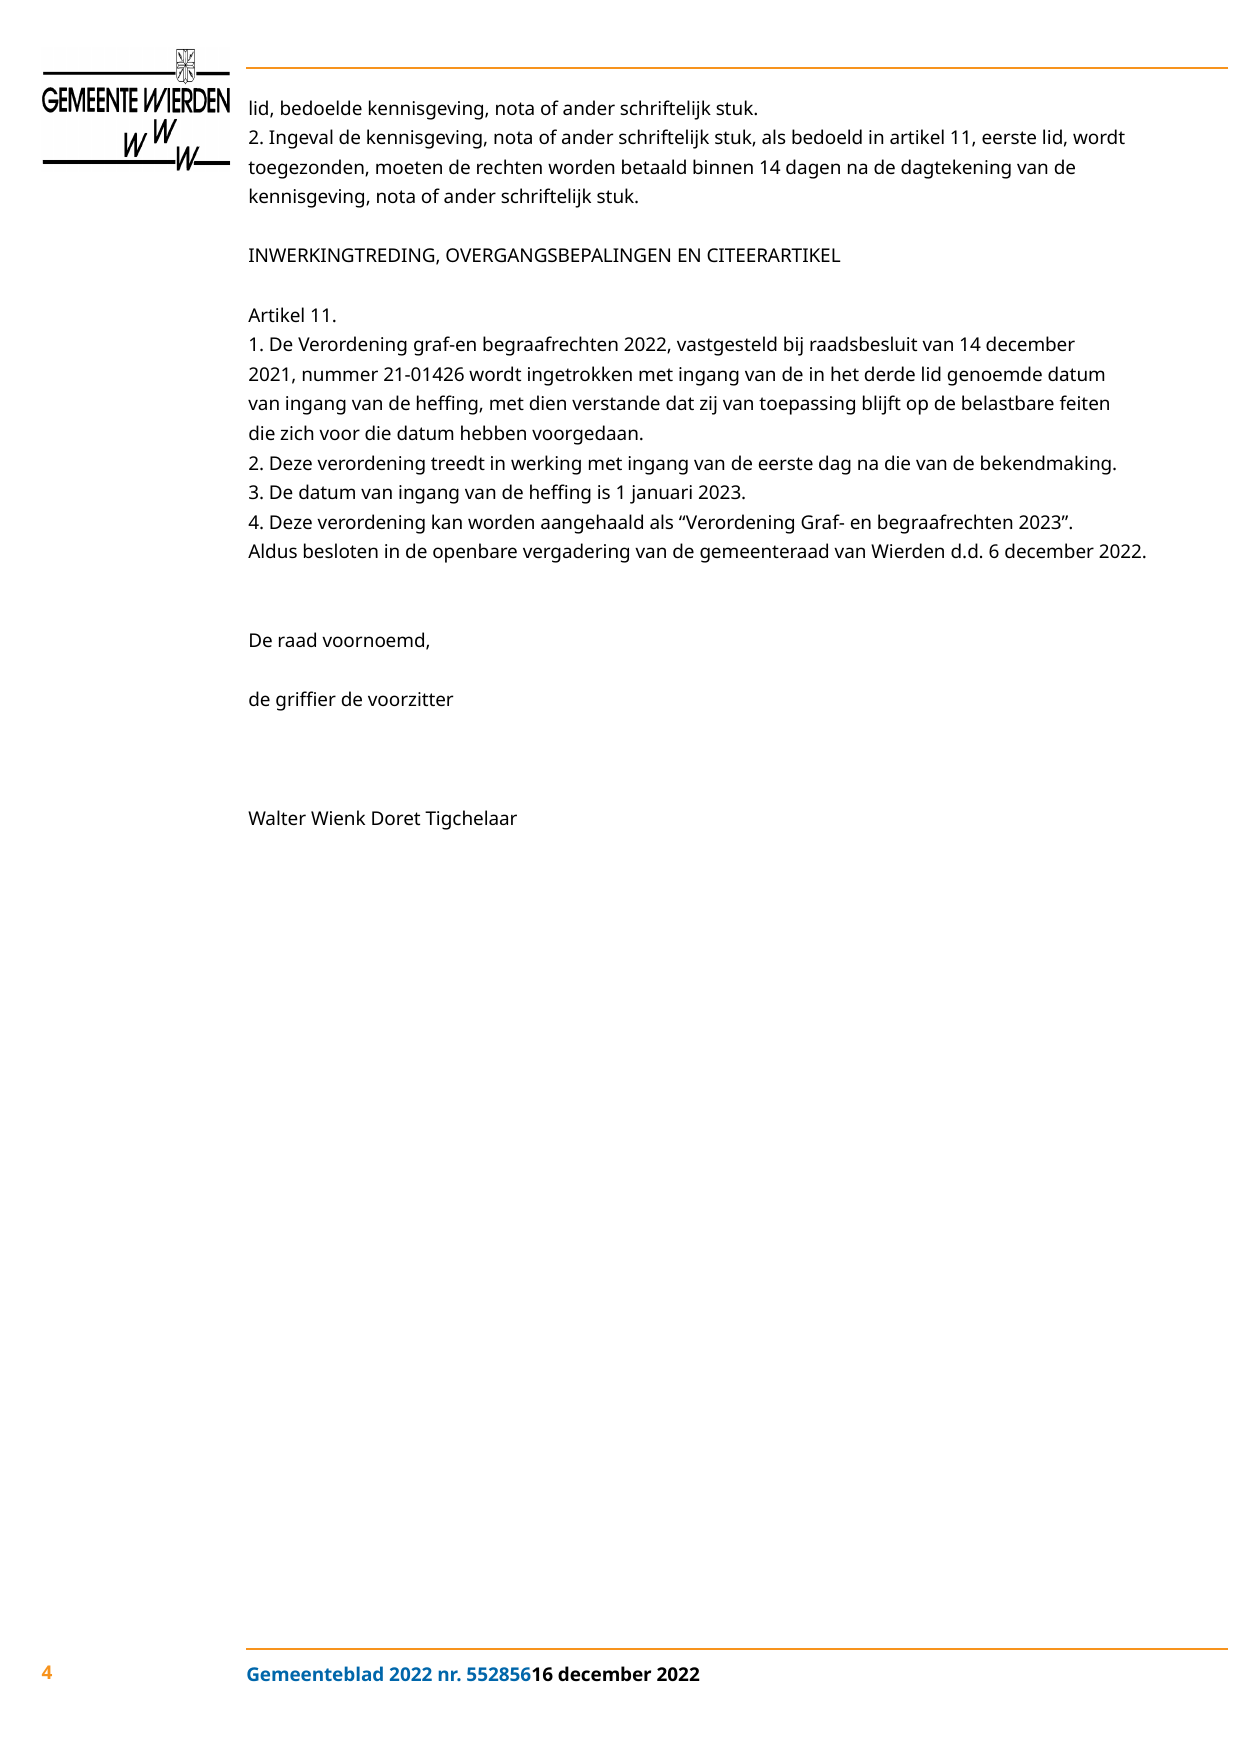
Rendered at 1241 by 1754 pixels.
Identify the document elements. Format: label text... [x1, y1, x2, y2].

text 2021, nummer 21-01426 wordt ingetrokken met ingang van de in het derde lid genoemde datum [248, 361, 1152, 387]
picture [41, 47, 231, 172]
text van ingang van de heffing, met dien verstande dat zij van toepassing blijft op de belastbare feiten [248, 391, 1152, 416]
text Artikel 11. [248, 302, 1152, 328]
text lid, bedoelde kennisgeving, nota of ander schriftelijk stuk. [248, 95, 1152, 121]
text 1. De Verordening graf-en begraafrechten 2022, vastgesteld bij raadsbesluit van 14 december [248, 331, 1152, 357]
text 3. De datum van ingang van de heffing is 1 januari 2023. [248, 479, 1152, 505]
text toegezonden, moeten de rechten worden betaald binnen 14 dagen na de dagtekening van de [248, 154, 1152, 180]
text 4. Deze verordening kan worden aangehaald als “Verordening Graf- en begraafrechten 2023”. [248, 509, 1152, 535]
text Walter Wienk Doret Tigchelaar [248, 805, 1152, 831]
text De raad voornoemd, [248, 627, 1152, 653]
text Aldus besloten in de openbare vergadering van de gemeenteraad van Wierden d.d. 6 december 2022. [248, 538, 1152, 564]
text de griffier de voorzitter [248, 686, 1152, 712]
text 2. Ingeval de kennisgeving, nota of ander schriftelijk stuk, als bedoeld in artikel 11, eerste lid, wordt [248, 124, 1152, 150]
text INWERKINGTREDING, OVERGANGSBEPALINGEN EN CITEERARTIKEL [248, 243, 1152, 268]
text 2. Deze verordening treedt in werking met ingang van de eerste dag na die van de bekendmaking. [248, 450, 1152, 476]
text die zich voor die datum hebben voorgedaan. [248, 420, 1152, 446]
text kennisgeving, nota of ander schriftelijk stuk. [248, 183, 1152, 209]
